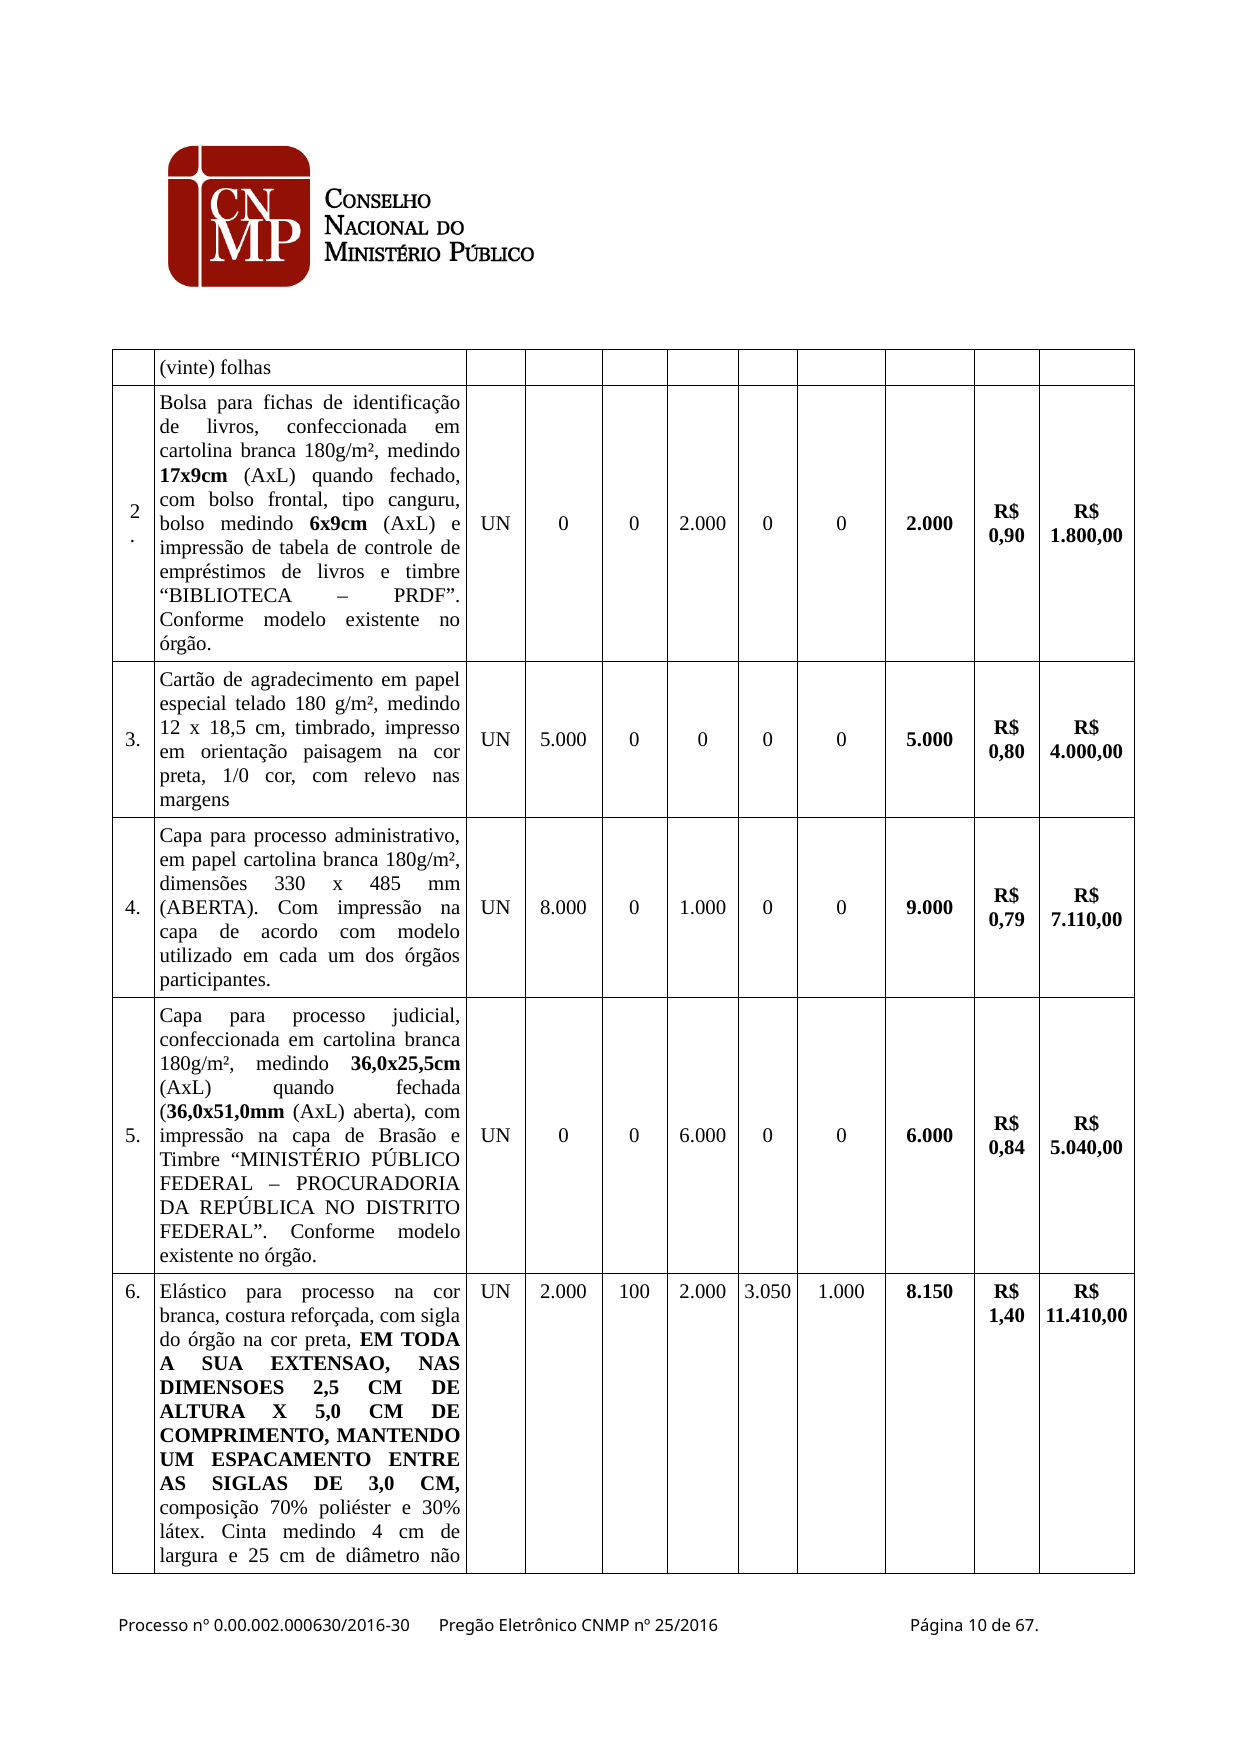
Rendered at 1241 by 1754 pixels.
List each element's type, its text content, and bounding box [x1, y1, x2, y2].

table_cell 2.000 [886, 386, 974, 661]
table_cell R$ 11.410,00 [1040, 1274, 1134, 1573]
table_cell R$ 0,79 [975, 818, 1039, 997]
table_cell 0 [798, 662, 885, 817]
table_cell 5. [113, 998, 154, 1273]
picture [143, 123, 550, 309]
table_cell Elástico para processo na cor branca, costura reforçada, com sigla do órgão na cor preta, EM TODA A SUA EXTENSAO, NAS DIMENSOES 2,5 CM DE ALTURA X 5,0 CM DE COMPRIMENTO, MANTENDO UM ESPACAMENTO ENTRE AS SIGLAS DE 3,0 CM, composição 70% poliéster e 30% látex. Cinta medindo 4 cm de largura e 25 cm de diâmetro não [155, 1274, 466, 1573]
table_cell 2.000 [526, 1274, 602, 1573]
table_cell 0 [526, 998, 602, 1273]
table_cell 0 [798, 386, 885, 661]
table_cell 1.000 [798, 1274, 885, 1573]
table_cell 6. [113, 1274, 154, 1573]
table_cell R$ 0,84 [975, 998, 1039, 1273]
table_cell 2.000 [668, 386, 738, 661]
table_cell 0 [739, 998, 797, 1273]
table_cell Bolsa para fichas de identificação de livros, confeccionada em cartolina branca 180g/m², medindo 17x9cm (AxL) quando fechado, com bolso frontal, tipo canguru, bolso medindo 6x9cm (AxL) e impressão de tabela de controle de empréstimos de livros e timbre “BIBLIOTECA – PRDF”. Conforme modelo existente no órgão. [155, 386, 466, 661]
table_cell R$ 7.110,00 [1040, 818, 1134, 997]
table_cell [739, 350, 797, 384]
table_cell R$ 4.000,00 [1040, 662, 1134, 817]
table_cell R$ 0,80 [975, 662, 1039, 817]
table_cell UN [467, 386, 525, 661]
table_cell 9.000 [886, 818, 974, 997]
table_cell 0 [603, 998, 667, 1273]
table_cell UN [467, 662, 525, 817]
table_cell Capa para processo administrativo, em papel cartolina branca 180g/m², dimensões 330 x 485 mm (ABERTA). Com impressão na capa de acordo com modelo utilizado em cada um dos órgãos participantes. [155, 818, 466, 997]
table_cell 0 [526, 386, 602, 661]
table_cell 3. [113, 662, 154, 817]
table_cell 1.000 [668, 818, 738, 997]
table_cell [1040, 350, 1134, 384]
table_cell 3.050 [739, 1274, 797, 1573]
table_cell 4. [113, 818, 154, 997]
table_cell [798, 350, 885, 384]
table_cell 0 [798, 998, 885, 1273]
table_cell 0 [603, 818, 667, 997]
table_cell 0 [739, 662, 797, 817]
table_cell UN [467, 1274, 525, 1573]
table_cell (vinte) folhas [155, 350, 466, 384]
table_cell 6.000 [886, 998, 974, 1273]
table_cell R$ 1,40 [975, 1274, 1039, 1573]
table_cell UN [467, 818, 525, 997]
table_cell 0 [798, 818, 885, 997]
table_cell UN [467, 998, 525, 1273]
table_cell R$ 1.800,00 [1040, 386, 1134, 661]
table_cell [975, 350, 1039, 384]
table_cell Capa para processo judicial, confeccionada em cartolina branca 180g/m², medindo 36,0x25,5cm (AxL) quando fechada (36,0x51,0mm (AxL) aberta), com impressão na capa de Brasão e Timbre “MINISTÉRIO PÚBLICO FEDERAL – PROCURADORIA DA REPÚBLICA NO DISTRITO FEDERAL”. Conforme modelo existente no órgão. [155, 998, 466, 1273]
table_cell 0 [739, 818, 797, 997]
table_cell [526, 350, 602, 384]
table_cell Cartão de agradecimento em papel especial telado 180 g/m², medindo 12 x 18,5 cm, timbrado, impresso em orientação paisagem na cor preta, 1/0 cor, com relevo nas margens [155, 662, 466, 817]
table_cell 6.000 [668, 998, 738, 1273]
table_cell 8.150 [886, 1274, 974, 1573]
table_cell [603, 350, 667, 384]
table_cell [113, 350, 154, 384]
table_cell 0 [603, 662, 667, 817]
table_cell R$ 5.040,00 [1040, 998, 1134, 1273]
table_cell 0 [603, 386, 667, 661]
table_cell 5.000 [526, 662, 602, 817]
table_cell [886, 350, 974, 384]
table_cell 0 [668, 662, 738, 817]
table_cell 2.000 [668, 1274, 738, 1573]
table_cell 8.000 [526, 818, 602, 997]
table_cell [668, 350, 738, 384]
table_cell 5.000 [886, 662, 974, 817]
table_cell 0 [739, 386, 797, 661]
table_cell 2. [113, 386, 154, 661]
table_cell 100 [603, 1274, 667, 1573]
table_cell R$ 0,90 [975, 386, 1039, 661]
table_cell [467, 350, 525, 384]
